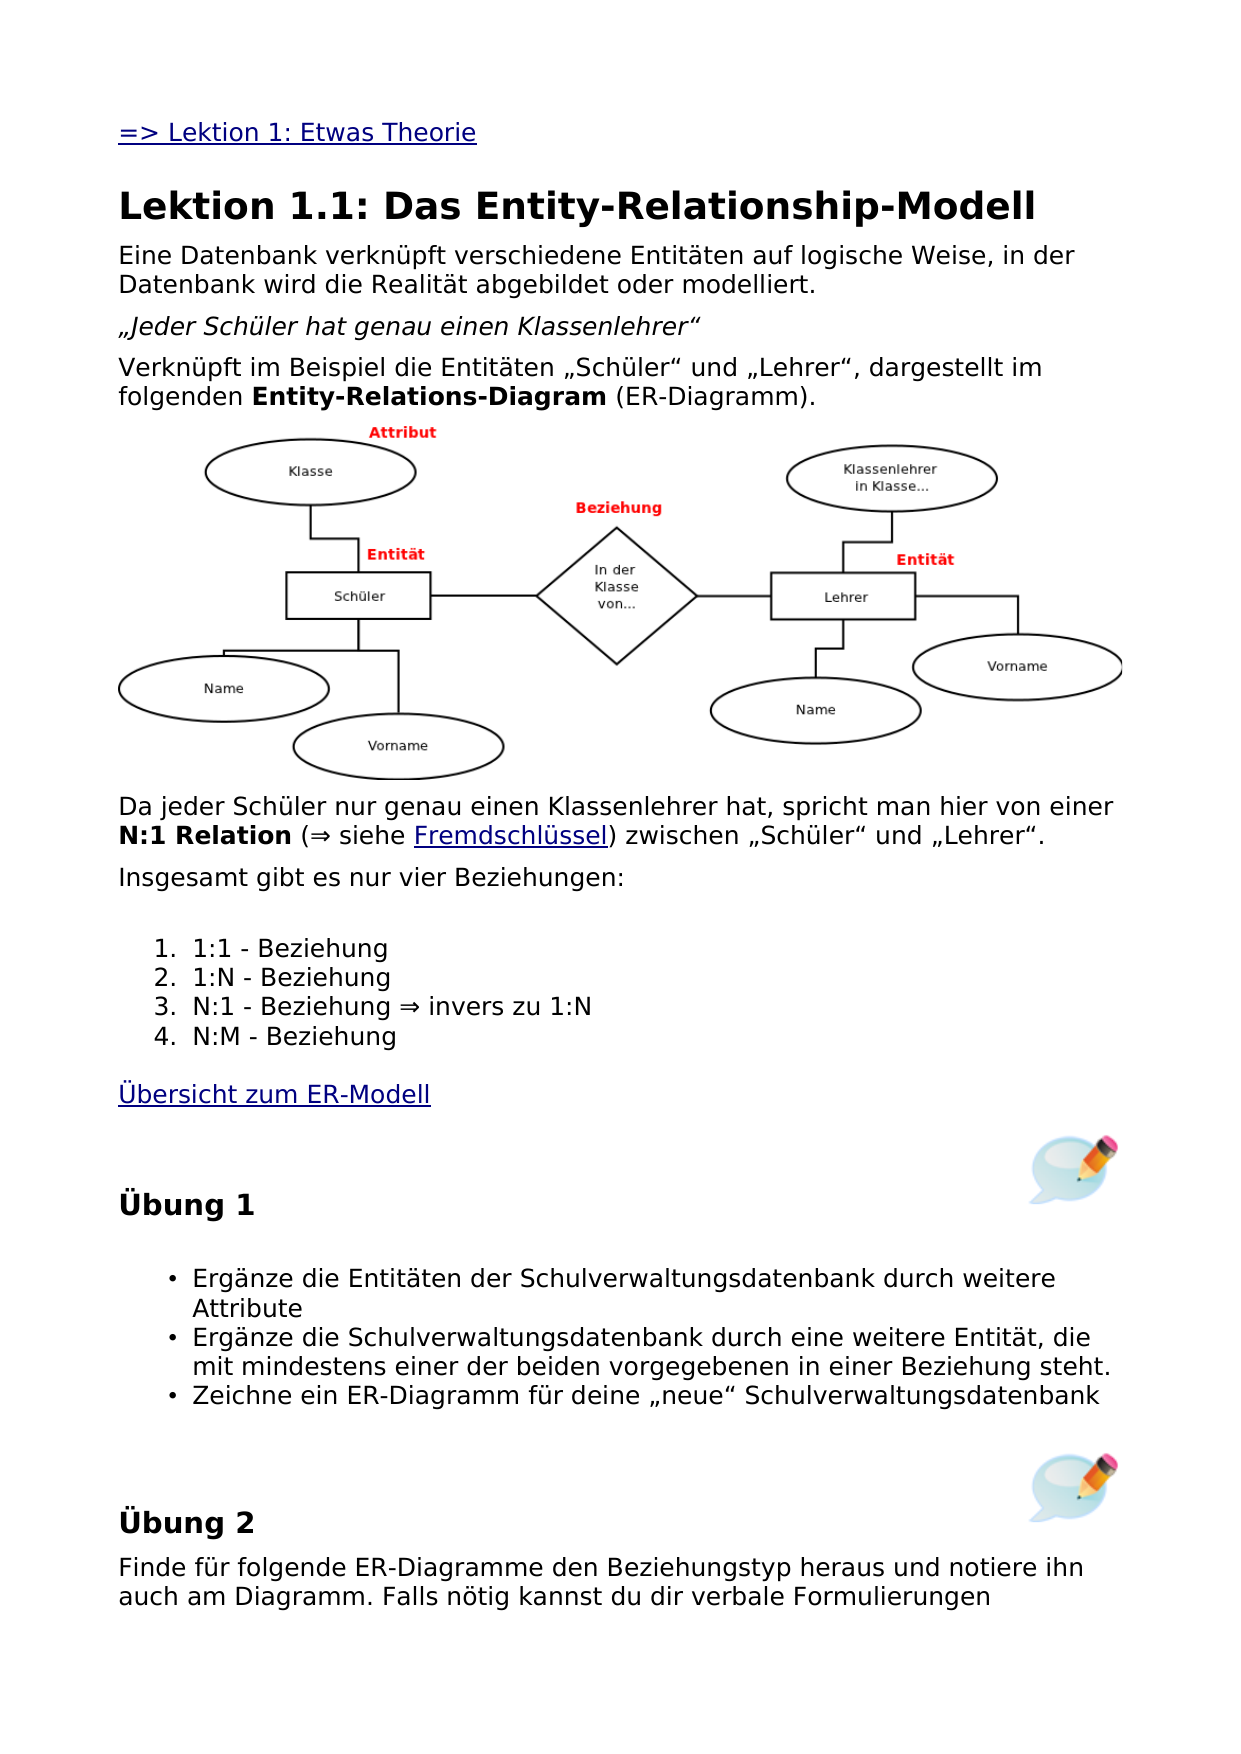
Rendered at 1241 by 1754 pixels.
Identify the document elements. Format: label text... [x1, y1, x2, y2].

list Ergänze die Entitäten der Schulverwaltungsdatenbank durch weitere Attribute [177, 1264, 1122, 1323]
text Eine Datenbank verknüpft verschiedene Entitäten auf logische Weise, in der Datenbank wird die Realität abgebildet oder modelliert. [118, 241, 1122, 299]
picture [118, 424, 1123, 780]
list 1:1 - Beziehung [177, 934, 1122, 963]
list Zeichne ein ER-Diagramm für deine „neue“ Schulverwaltungsdatenbank [177, 1381, 1122, 1410]
subtitle Übung 1 [118, 1189, 1122, 1223]
text Finde für folgende ER-Diagramme den Beziehungstyp heraus und notiere ihn auch am Diagramm. Falls nötig kannst du dir verbale Formulierungen [118, 1553, 1122, 1611]
text => Lektion 1: Etwas Theorie [118, 118, 1122, 147]
text Insgesamt gibt es nur vier Beziehungen: [118, 863, 1122, 892]
list N:1 - Beziehung ⇒ invers zu 1:N [177, 992, 1122, 1022]
list N:M - Beziehung [177, 1022, 1122, 1051]
text Da jeder Schüler nur genau einen Klassenlehrer hat, spricht man hier von einer N:1 Relation (⇒ siehe Fremdschlüssel) zwischen „Schüler“ und „Lehrer“. [118, 792, 1122, 851]
picture [1022, 1440, 1123, 1540]
text Übersicht zum ER-Modell [118, 1080, 1122, 1109]
list Ergänze die Schulverwaltungsdatenbank durch eine weitere Entität, die mit mindestens einer der beiden vorgegebenen in einer Beziehung steht. [177, 1323, 1122, 1381]
subtitle Lektion 1.1: Das Entity-Relationship-Modell [118, 185, 1122, 228]
text „Jeder Schüler hat genau einen Klassenlehrer“ [118, 312, 1122, 341]
subtitle Übung 2 [118, 1507, 1122, 1541]
text Verknüpft im Beispiel die Entitäten „Schüler“ und „Lehrer“, dargestellt im folgenden Entity-Relations-Diagram (ER-Diagramm). [118, 353, 1122, 412]
list 1:N - Beziehung [177, 963, 1122, 992]
picture [1022, 1122, 1123, 1222]
